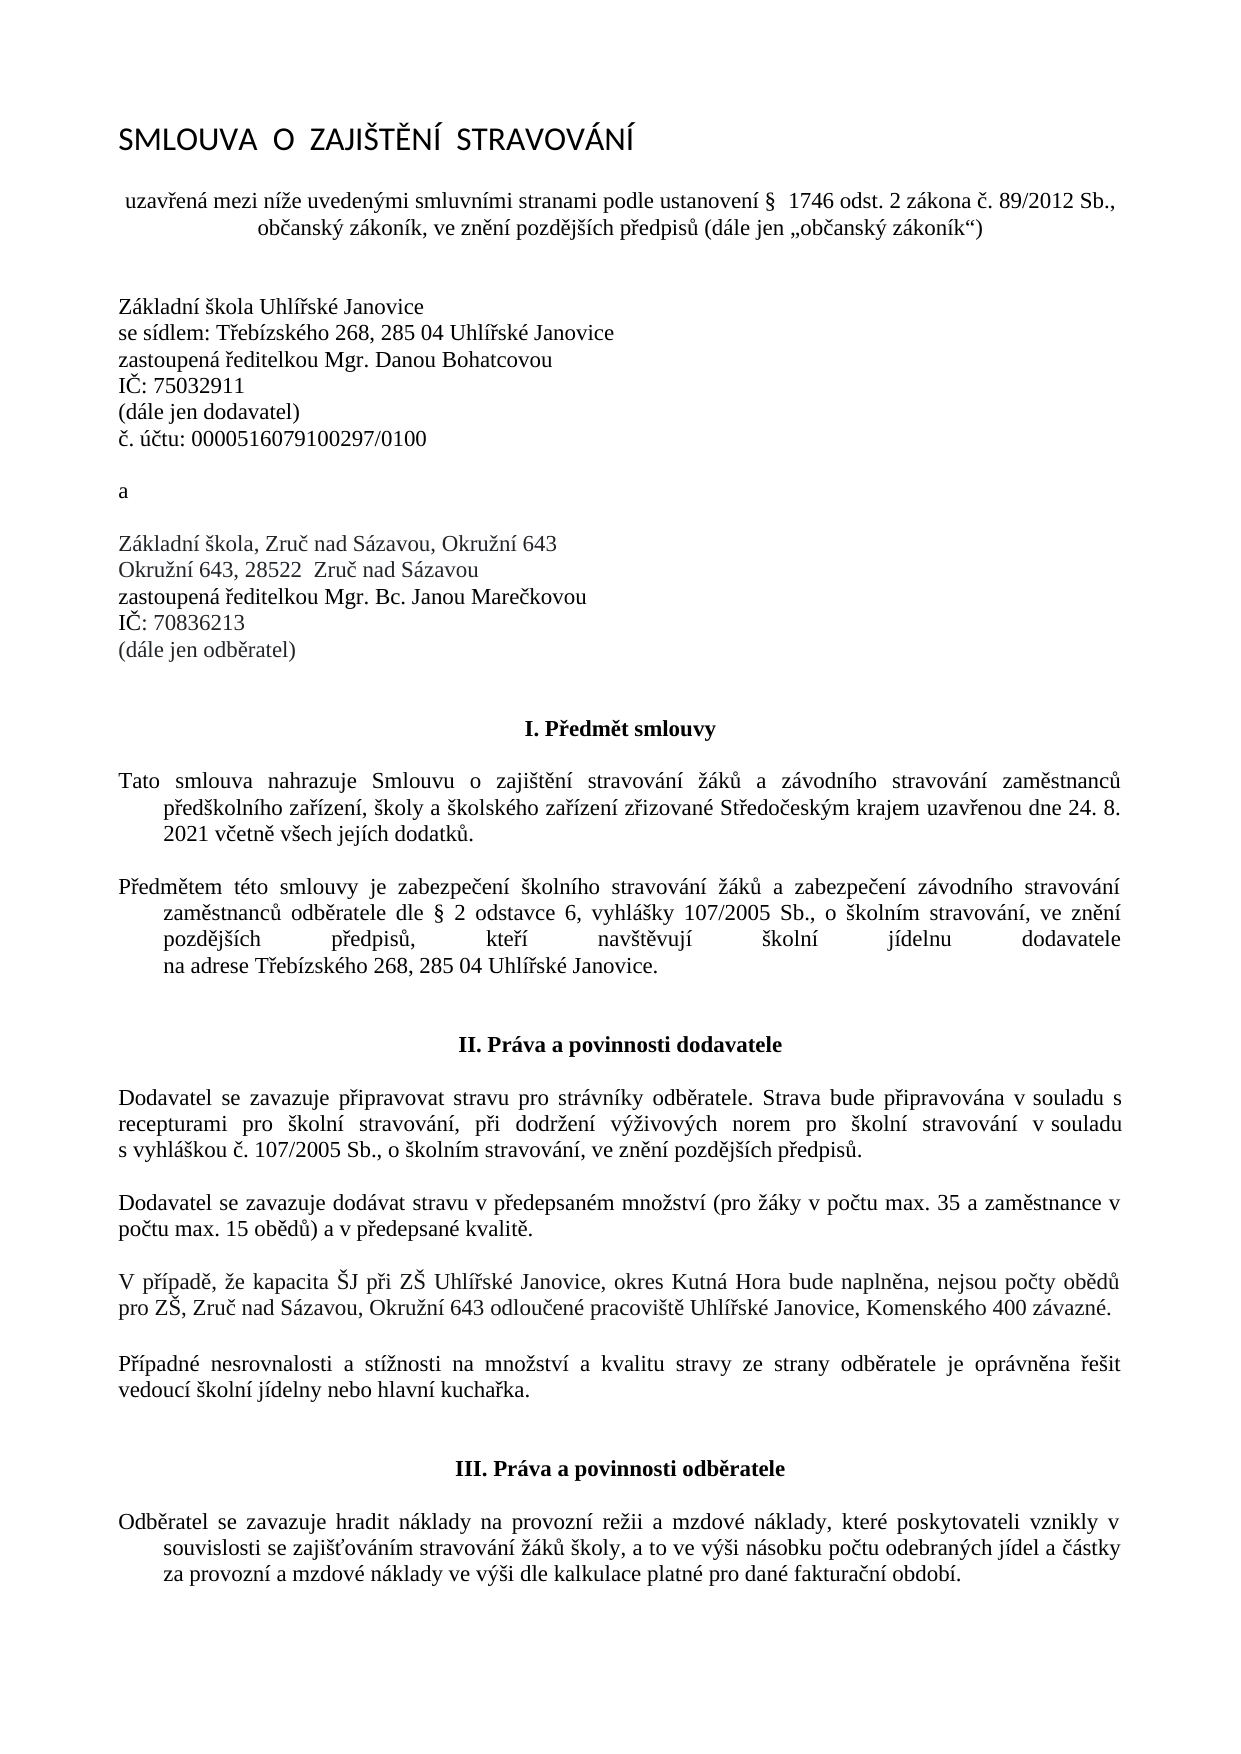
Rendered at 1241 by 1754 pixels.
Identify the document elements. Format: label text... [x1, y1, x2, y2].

text č. účtu: 0000516079100297/0100 [118, 425, 1122, 451]
text Dodavatel se zavazuje dodávat stravu v předepsaném množství (pro žáky v počtu max. 35 a zaměstnance v počtu max. 15 obědů) a v předepsané kvalitě. [118, 1189, 1122, 1242]
text IČ: 70836213 (dále jen odběratel) [118, 609, 1122, 662]
text (dále jen dodavatel) [118, 398, 1122, 425]
text IČ: 75032911 [118, 372, 1122, 398]
text Základní škola Uhlířské Janovice [118, 293, 1122, 319]
subtitle Tato smlouva nahrazuje Smlouvu o zajištění stravování žáků a závodního stravování zaměstnanců předškolního zařízení, školy a školského zařízení zřizované Středočeským krajem uzavřenou dne 24. 8. 2021 včetně všech jejích dodatků. [118, 767, 1122, 846]
text V případě, že kapacita ŠJ při ZŠ Uhlířské Janovice, okres Kutná Hora bude naplněna, nejsou počty obědů pro ZŠ, Zruč nad Sázavou, Okružní 643 odloučené pracoviště Uhlířské Janovice, Komenského 400 závazné. [118, 1268, 1122, 1321]
subtitle Předmětem této smlouvy je zabezpečení školního stravování žáků a zabezpečení závodního stravování zaměstnanců odběratele dle § 2 odstavce 6, vyhlášky 107/2005 Sb., o školním stravování, ve znění pozdějších předpisů, kteří navštěvují školní jídelnu dodavatele na adrese Třebízského 268, 285 04 Uhlířské Janovice. [118, 873, 1122, 978]
text Dodavatel se zavazuje připravovat stravu pro strávníky odběratele. Strava bude připravována v souladu s recepturami pro školní stravování, při dodržení výživových norem pro školní stravování v souladu s vyhláškou č. 107/2005 Sb., o školním stravování, ve znění pozdějších předpisů. [118, 1084, 1122, 1163]
subtitle I. Předmět smlouvy [118, 715, 1122, 741]
text Případné nesrovnalosti a stížnosti na množství a kvalitu stravy ze strany odběratele je oprávněna řešit vedoucí školní jídelny nebo hlavní kuchařka. [118, 1349, 1122, 1402]
text Okružní 643, 28522 Zruč nad Sázavou zastoupená ředitelkou Mgr. Bc. Janou Marečkovou [118, 557, 1122, 609]
text a [118, 477, 1122, 504]
text se sídlem: Třebízského 268, 285 04 Uhlířské Janovice [118, 319, 1122, 346]
text zastoupená ředitelkou Mgr. Danou Bohatcovou [118, 346, 1122, 372]
subtitle II. Práva a povinnosti dodavatele [118, 1031, 1122, 1057]
text uzavřená mezi níže uvedenými smluvními stranami podle ustanovení § 1746 odst. 2 zákona č. 89/2012 Sb., občanský zákoník, ve znění pozdějších předpisů (dále jen „občanský zákoník“) [118, 188, 1122, 240]
subtitle III. Práva a povinnosti odběratele [118, 1455, 1122, 1481]
text Základní škola, Zruč nad Sázavou, Okružní 643 [118, 530, 1122, 557]
subtitle SMLOUVA O ZAJIŠTĚNÍ STRAVOVÁNÍ [118, 118, 1122, 159]
subtitle Odběratel se zavazuje hradit náklady na provozní režii a mzdové náklady, které poskytovateli vznikly v souvislosti se zajišťováním stravování žáků školy, a to ve výši násobku počtu odebraných jídel a částky za provozní a mzdové náklady ve výši dle kalkulace platné pro dané fakturační období. [118, 1508, 1122, 1587]
